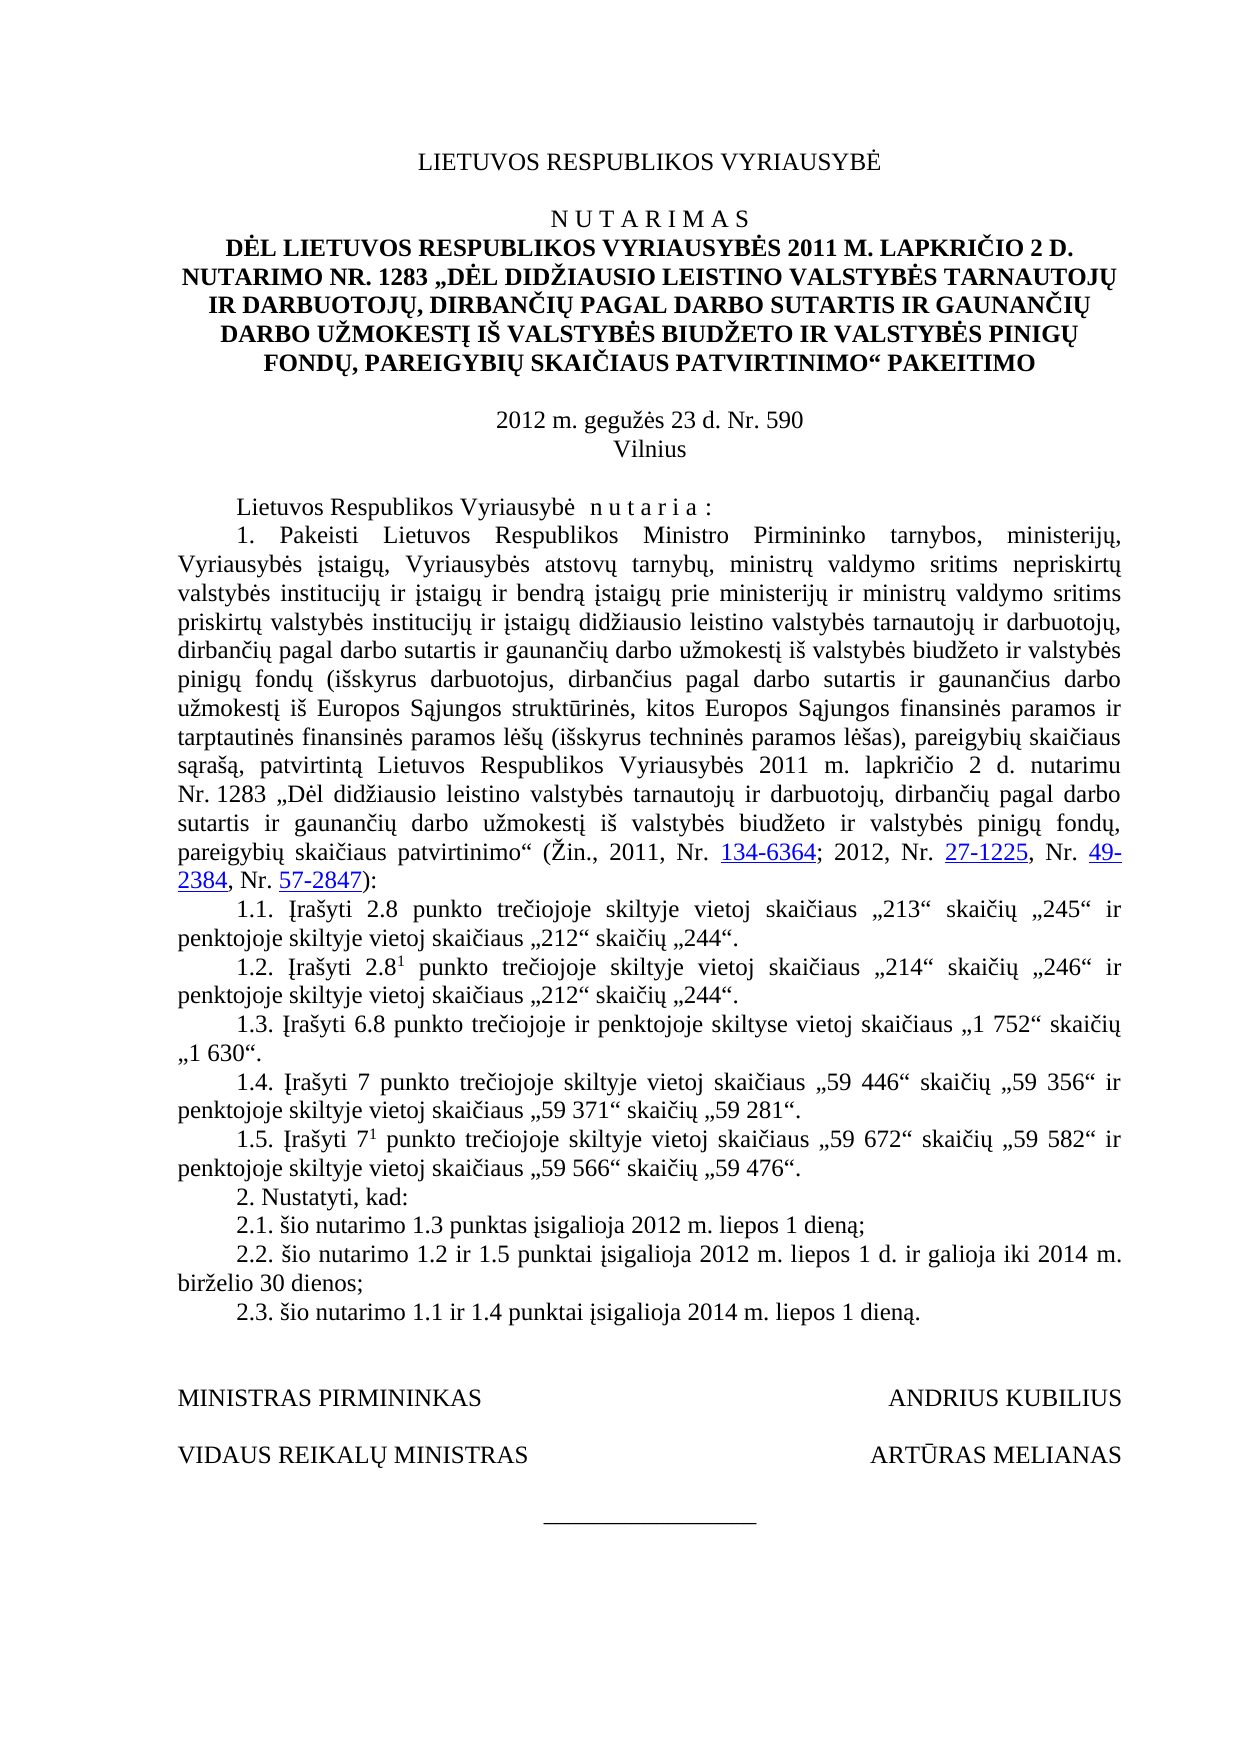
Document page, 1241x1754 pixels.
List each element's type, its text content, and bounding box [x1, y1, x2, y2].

text 1.5. Įrašyti 71 punkto trečiojoje skiltyje vietoj skaičiaus „59 672“ skaičių „59 582“ ir penktojoje skiltyje vietoj skaičiaus „59 566“ skaičių „59 476“. [177, 1124, 1122, 1182]
text 1.2. Įrašyti 2.81 punkto trečiojoje skiltyje vietoj skaičiaus „214“ skaičių „246“ ir penktojoje skiltyje vietoj skaičiaus „212“ skaičių „244“. [177, 952, 1122, 1009]
text 2.2. šio nutarimo 1.2 ir 1.5 punktai įsigalioja 2012 m. liepos 1 d. ir galioja iki 2014 m. birželio 30 dienos; [177, 1239, 1122, 1297]
text Lietuvos Respublikos Vyriausybė [177, 147, 1122, 176]
text Lietuvos Respublikos Vyriausybė nutaria: [177, 492, 1122, 521]
text 2. Nustatyti, kad: [177, 1182, 1122, 1211]
text 1.1. Įrašyti 2.8 punkto trečiojoje skiltyje vietoj skaičiaus „213“ skaičių „245“ ir penktojoje skiltyje vietoj skaičiaus „212“ skaičių „244“. [177, 894, 1122, 952]
text 1.4. Įrašyti 7 punkto trečiojoje skiltyje vietoj skaičiaus „59 446“ skaičių „59 356“ ir penktojoje skiltyje vietoj skaičiaus „59 371“ skaičių „59 281“. [177, 1067, 1122, 1124]
text _________________ [177, 1498, 1122, 1527]
text 2.3. šio nutarimo 1.1 ir 1.4 punktai įsigalioja 2014 m. liepos 1 dieną. [177, 1297, 1122, 1326]
text VIDAUS REIKALŲ MINISTRAS ARTŪRAS MELIANAS [177, 1441, 1122, 1469]
text 1.3. Įrašyti 6.8 punkto trečiojoje ir penktojoje skiltyse vietoj skaičiaus „1 752“ skaičių „1 630“. [177, 1009, 1122, 1067]
text DĖL LIETUVOS RESPUBLIKOS VYRIAUSYBĖS 2011 M. LAPKRIČIO 2 D. NUTARIMO NR. 1283 „DĖL DIDŽIAUSIO LEISTINO VALSTYBĖS TARNAUTOJŲ IR DARBUOTOJŲ, DIRBANČIŲ PAGAL DARBO SUTARTIS IR GAUNANČIŲ DARBO UŽMOKESTĮ IŠ VALSTYBĖS BIUDŽETO IR VALSTYBĖS PINIGŲ FONDŲ, PAREIGYBIŲ SKAIČIAUS PATVIRTINIMO“ PAKEITIMO [177, 233, 1122, 377]
text Vilnius [177, 434, 1122, 463]
text MINISTRAS PIRMININKAS ANDRIUS KUBILIUS [177, 1383, 1122, 1412]
text 1. Pakeisti Lietuvos Respublikos Ministro Pirmininko tarnybos, ministerijų, Vyriausybės įstaigų, Vyriausybės atstovų tarnybų, ministrų valdymo sritims nepriskirtų valstybės institucijų ir įstaigų ir bendrą įstaigų prie ministerijų ir ministrų valdymo sritims priskirtų valstybės institucijų ir įstaigų didžiausio leistino valstybės tarnautojų ir darbuotojų, dirbančių pagal darbo sutartis ir gaunančių darbo užmokestį iš valstybės biudžeto ir valstybės pinigų fondų (išskyrus darbuotojus, dirbančius pagal darbo sutartis ir gaunančius darbo užmokestį iš Europos Sąjungos struktūrinės, kitos Europos Sąjungos finansinės paramos ir tarptautinės finansinės paramos lėšų (išskyrus techninės paramos lėšas), pareigybių skaičiaus sąrašą, patvirtintą Lietuvos Respublikos Vyriausybės 2011 m. lapkričio 2 d. nutarimu Nr. 1283 „Dėl didžiausio leistino valstybės tarnautojų ir darbuotojų, dirbančių pagal darbo sutartis ir gaunančių darbo užmokestį iš valstybės biudžeto ir valstybės pinigų fondų, pareigybių skaičiaus patvirtinimo“ (Žin., 2011, Nr. 134-6364; 2012, Nr. 27-1225, Nr. 49-2384, Nr. 57-2847): [177, 521, 1122, 894]
text NUTARIMAS [177, 204, 1122, 233]
text 2.1. šio nutarimo 1.3 punktas įsigalioja 2012 m. liepos 1 dieną; [177, 1211, 1122, 1239]
text 2012 m. gegužės 23 d. Nr. 590 [177, 406, 1122, 434]
